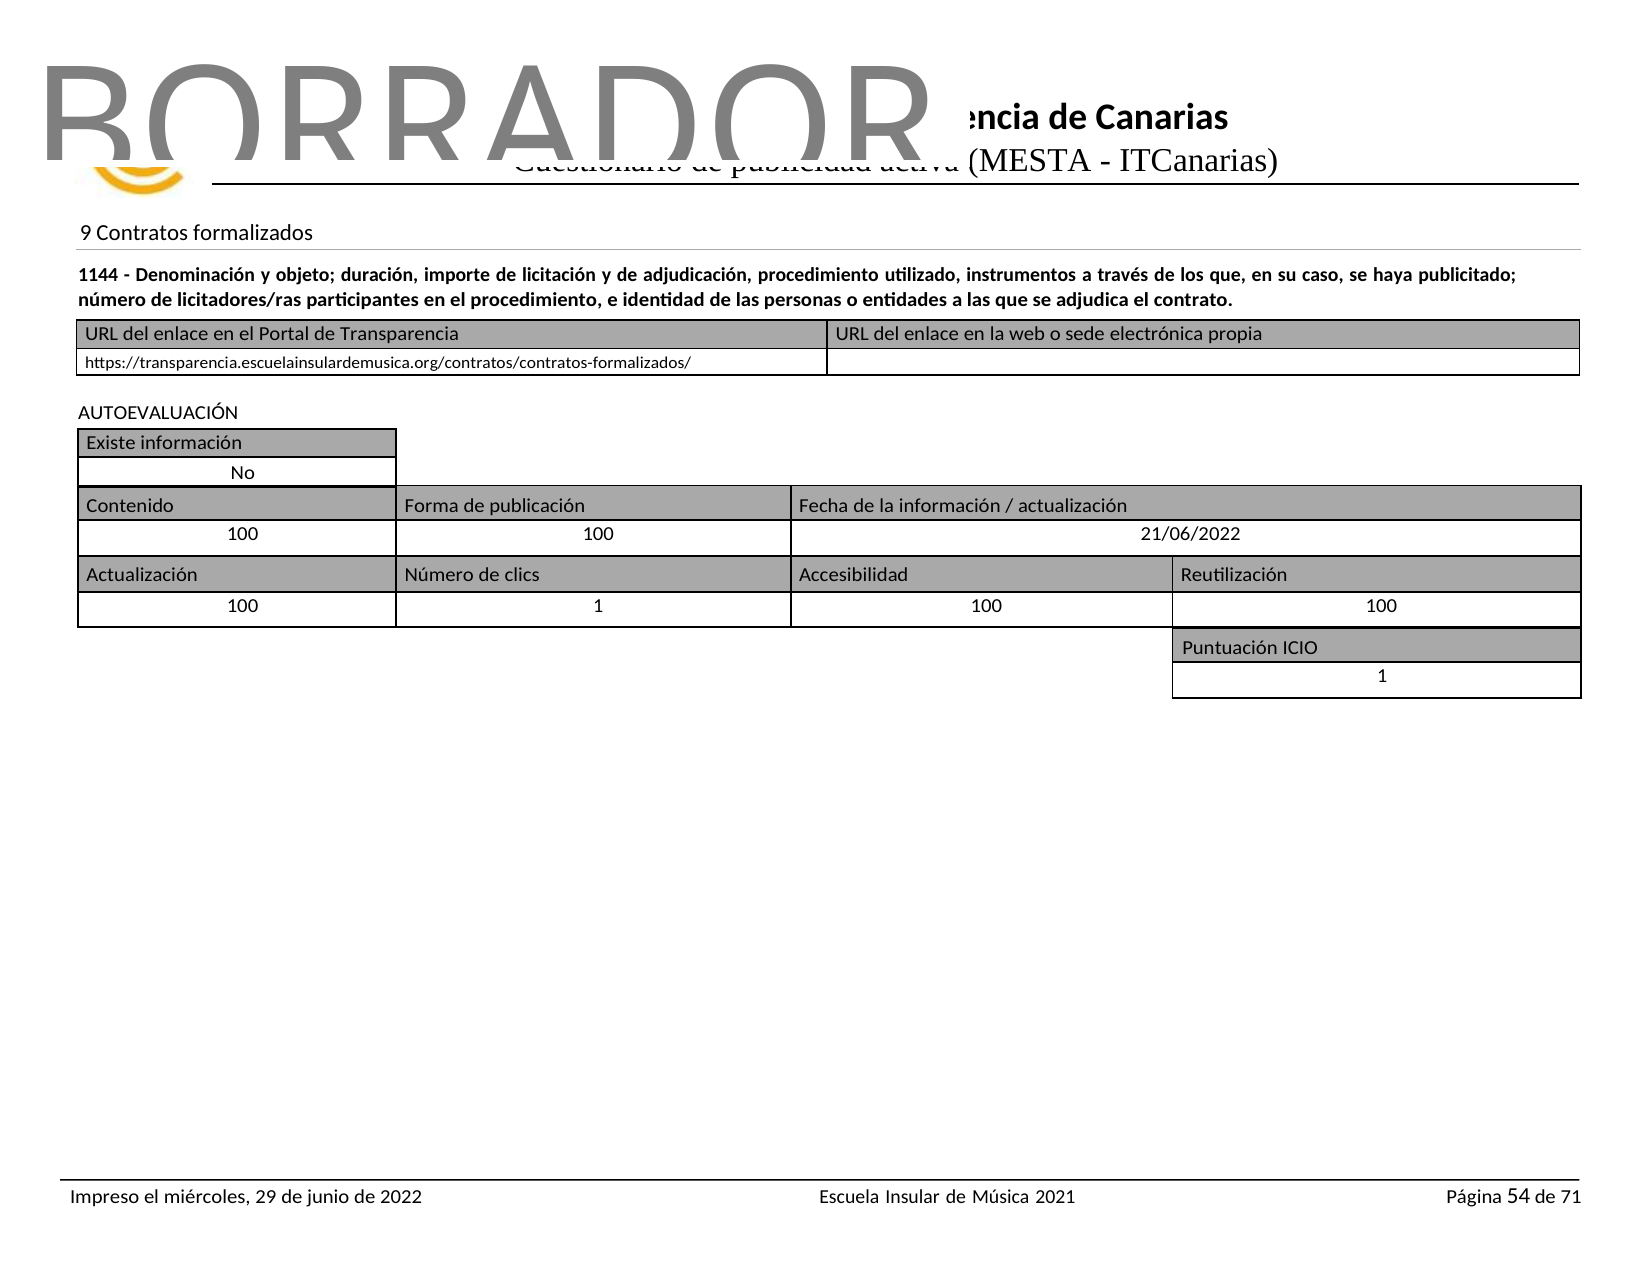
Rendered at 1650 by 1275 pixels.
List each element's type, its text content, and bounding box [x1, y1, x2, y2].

text BORRADOR [15, 7, 955, 159]
table_cell 21/06/2022 [792, 521, 1580, 555]
table_header [397, 428, 1581, 485]
table_cell [828, 349, 1579, 374]
table_cell No [79, 458, 395, 485]
table_cell 100 [79, 593, 395, 626]
text 1144 - Denominación y objeto; duración, importe de licitación y de adjudicación, procedimiento utilizado, instrumentos a través de los que, en su caso, se haya publicitado; número de licitadores/ras participantes en el procedimiento, e identidad de las personas o entidades a las que se adjudica el contrato. [0, 0, 970, 167]
table_cell Accesibilidad [792, 557, 1172, 591]
table_cell Número de clics [397, 557, 790, 591]
table_header URL del enlace en el Portal de Transparencia [77, 321, 826, 348]
table_header Existe información [79, 430, 395, 456]
text AUTOEVALUACIÓN [78, 400, 1594, 424]
table_cell Actualización [79, 557, 395, 591]
table_cell Puntuación ICIO [1173, 629, 1580, 661]
table_cell Reutilización [1173, 557, 1580, 591]
table_cell Fecha de la información / actualización [792, 486, 1580, 519]
text 1144 - Denominación y objeto; duración, importe de licitación y de adjudicación, procedimiento utilizado, instrumentos a través de los que, en su caso, se haya publicitado; número de licitadores/ras participantes en el procedimiento, e identidad de las personas o entidades a las que se adjudica el contrato. [78, 262, 1518, 311]
table_cell [78, 628, 1172, 697]
table_cell Contenido [79, 488, 395, 519]
table_cell 100 [79, 521, 395, 555]
table_cell 100 [1173, 593, 1580, 626]
table_cell 100 [792, 593, 1172, 626]
table_cell https://transparencia.escuelainsulardemusica.org/contratos/contratos-formalizados/ [77, 349, 826, 374]
table_cell Forma de publicación [397, 486, 790, 519]
table_header URL del enlace en la web o sede electrónica propia [828, 321, 1579, 348]
table_cell 100 [397, 521, 790, 555]
table_cell 1 [397, 593, 790, 626]
table_cell 1 [1173, 663, 1580, 697]
